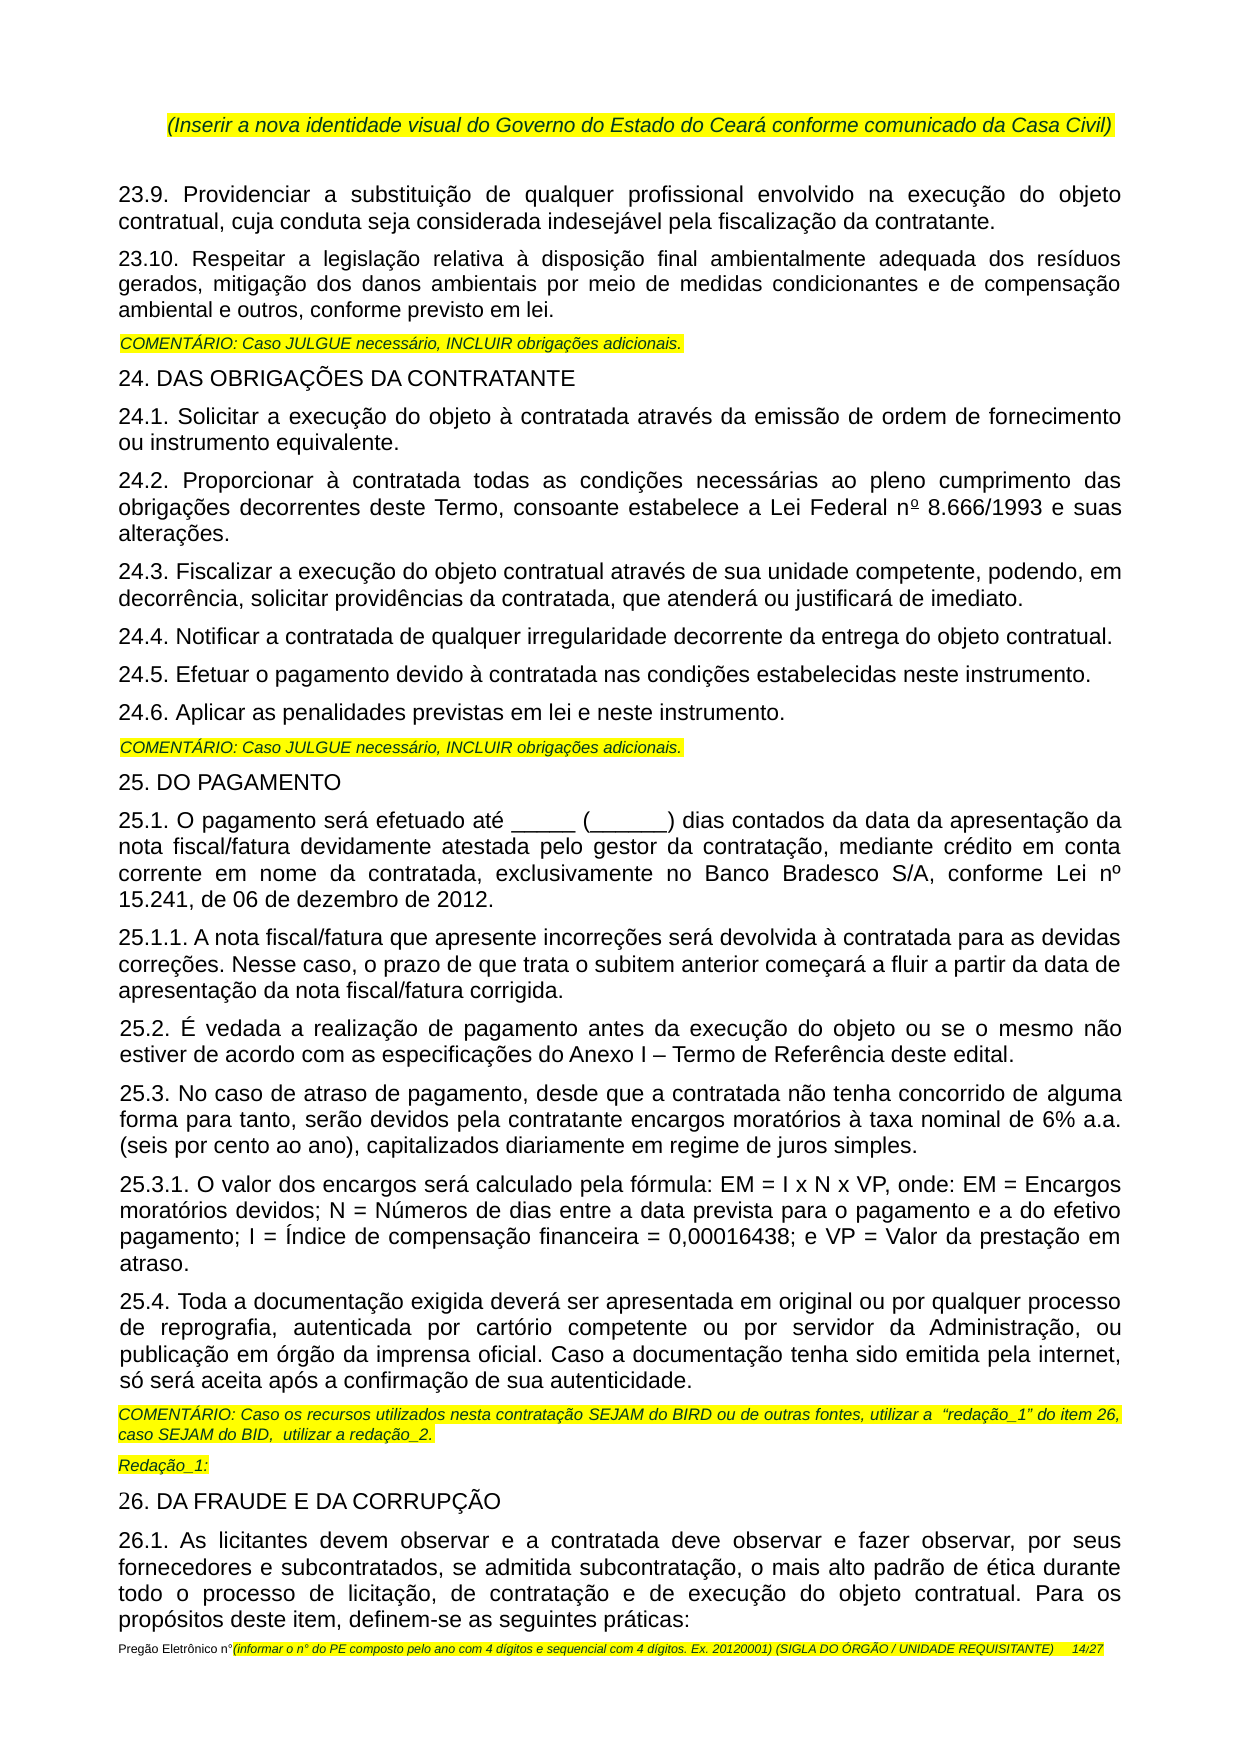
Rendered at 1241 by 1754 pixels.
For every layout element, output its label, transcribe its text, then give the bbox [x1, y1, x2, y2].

text 23.9. Providenciar a substituição de qualquer profissional envolvido na execução do objeto contratual, cuja conduta seja considerada indesejável pela fiscalização da contratante. [118, 181, 1122, 234]
text 24. DAS OBRIGAÇÕES DA CONTRATANTE [118, 364, 1122, 391]
text 25.3. No caso de atraso de pagamento, desde que a contratada não tenha concorrido de alguma forma para tanto, serão devidos pela contratante encargos moratórios à taxa nominal de 6% a.a. (seis por cento ao ano), capitalizados diariamente em regime de juros simples. [119, 1080, 1122, 1159]
text 25.3.1. O valor dos encargos será calculado pela fórmula: EM = I x N x VP, onde: EM = Encargos moratórios devidos; N = Números de dias entre a data prevista para o pagamento e a do efetivo pagamento; I = Índice de compensação financeira = 0,00016438; e VP = Valor da prestação em atraso. [119, 1171, 1122, 1276]
text COMENTÁRIO: Caso JULGUE necessário, INCLUIR obrigações adicionais. [120, 333, 1122, 353]
text 25.1.1. A nota fiscal/fatura que apresente incorreções será devolvida à contratada para as devidas correções. Nesse caso, o prazo de que trata o subitem anterior começará a fluir a partir da data de apresentação da nota fiscal/fatura corrigida. [118, 924, 1122, 1003]
text 25.1. O pagamento será efetuado até _____ (______) dias contados da data da apresentação da nota fiscal/fatura devidamente atestada pelo gestor da contratação, mediante crédito em conta corrente em nome da contratada, exclusivamente no Banco Bradesco S/A, conforme Lei nº 15.241, de 06 de dezembro de 2012. [118, 807, 1122, 912]
text 24.1. Solicitar a execução do objeto à contratada através da emissão de ordem de fornecimento ou instrumento equivalente. [118, 403, 1122, 456]
text 23.10. Respeitar a legislação relativa à disposição final ambientalmente adequada dos resíduos gerados, mitigação dos danos ambientais por meio de medidas condicionantes e de compensação ambiental e outros, conforme previsto em lei. [118, 246, 1122, 322]
text 24.2. Proporcionar à contratada todas as condições necessárias ao pleno cumprimento das obrigações decorrentes deste Termo, consoante estabelece a Lei Federal no 8.666/1993 e suas alterações. [118, 467, 1122, 546]
text 26. DA FRAUDE E DA CORRUPÇÃO [118, 1486, 1122, 1515]
text 26.1. As licitantes devem observar e a contratada deve observar e fazer observar, por seus fornecedores e subcontratados, se admitida subcontratação, o mais alto padrão de ética durante todo o processo de licitação, de contratação e de execução do objeto contratual. Para os propósitos deste item, definem-se as seguintes práticas: [118, 1527, 1122, 1632]
text 24.3. Fiscalizar a execução do objeto contratual através de sua unidade competente, podendo, em decorrência, solicitar providências da contratada, que atenderá ou justificará de imediato. [118, 558, 1122, 611]
text 25. DO PAGAMENTO [118, 769, 1122, 795]
text COMENTÁRIO: Caso os recursos utilizados nesta contratação SEJAM do BIRD ou de outras fontes, utilizar a “redação_1” do item 26, caso SEJAM do BID, utilizar a redação_2. [118, 1405, 1122, 1443]
text 24.5. Efetuar o pagamento devido à contratada nas condições estabelecidas neste instrumento. [118, 661, 1122, 687]
text 25.2. É vedada a realização de pagamento antes da execução do objeto ou se o mesmo não estiver de acordo com as especificações do Anexo I – Termo de Referência deste edital. [119, 1015, 1122, 1068]
text Redação_1: [118, 1455, 1123, 1474]
text COMENTÁRIO: Caso JULGUE necessário, INCLUIR obrigações adicionais. [120, 738, 1122, 757]
text 24.4. Notificar a contratada de qualquer irregularidade decorrente da entrega do objeto contratual. [118, 623, 1122, 649]
text 24.6. Aplicar as penalidades previstas em lei e neste instrumento. [118, 699, 1122, 726]
text 25.4. Toda a documentação exigida deverá ser apresentada em original ou por qualquer processo de reprografia, autenticada por cartório competente ou por servidor da Administração, ou publicação em órgão da imprensa oficial. Caso a documentação tenha sido emitida pela internet, só será aceita após a confirmação de sua autenticidade. [119, 1288, 1122, 1393]
